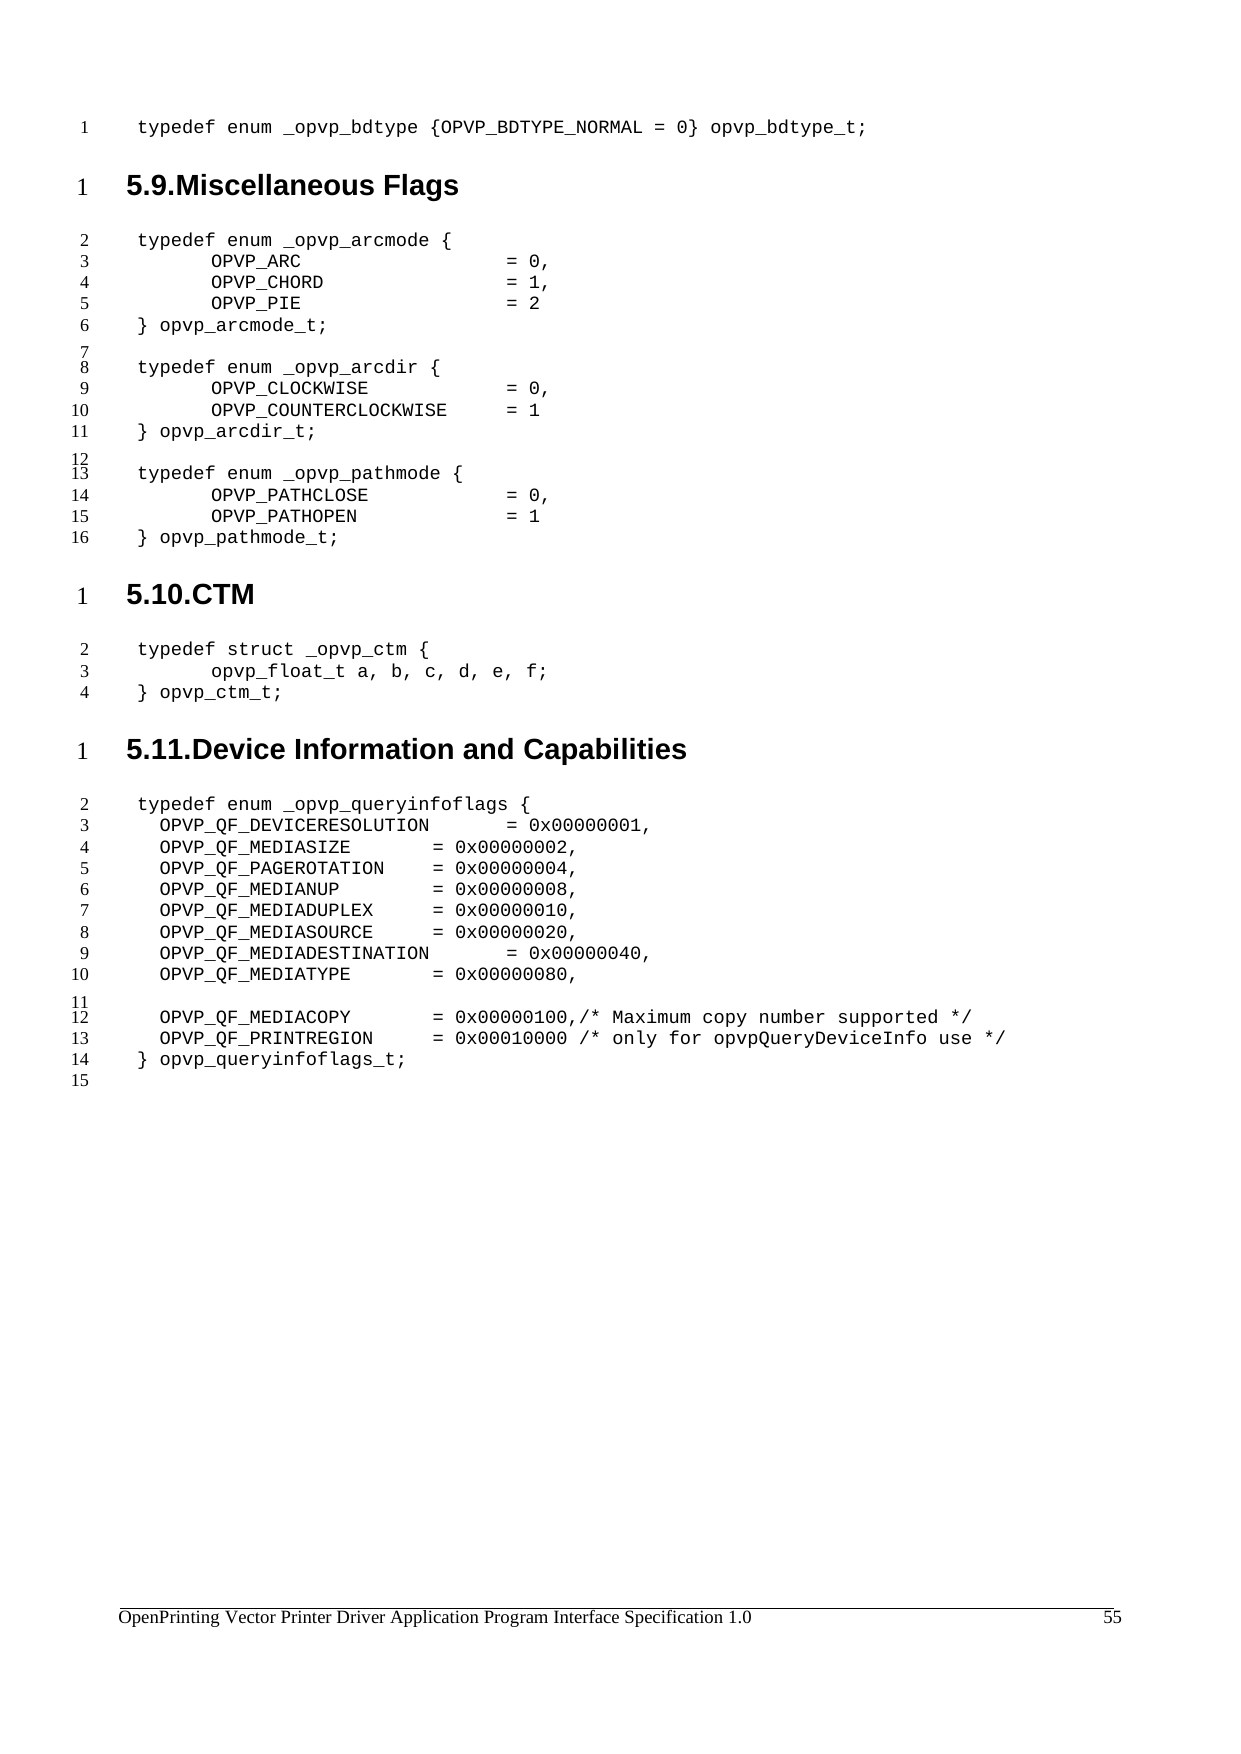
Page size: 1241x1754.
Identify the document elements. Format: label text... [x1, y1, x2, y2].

text OPVP_QF_MEDIASOURCE = 0x00000020, [137, 922, 1103, 944]
text OPVP_QF_PAGEROTATION = 0x00000004, [137, 859, 1103, 880]
text typedef enum _opvp_bdtype {OPVP_BDTYPE_NORMAL = 0} opvp_bdtype_t; [137, 118, 1103, 139]
text OPVP_PIE = 2 [137, 294, 1103, 315]
text OPVP_QF_PRINTREGION = 0x00010000 /* only for opvpQueryDeviceInfo use */ [137, 1029, 1103, 1050]
text typedef enum _opvp_arcdir { [137, 358, 1103, 379]
text OPVP_ARC = 0, [137, 252, 1103, 273]
text OPVP_COUNTERCLOCKWISE = 1 [137, 400, 1103, 422]
text OPVP_QF_MEDIADESTINATION = 0x00000040, [137, 944, 1103, 965]
text typedef struct _opvp_ctm { [137, 640, 1103, 661]
text opvp_float_t a, b, c, d, e, f; [137, 661, 1103, 683]
subtitle CTM [118, 578, 1122, 611]
text OPVP_QF_MEDIACOPY = 0x00000100,/* Maximum copy number supported */ [137, 1007, 1103, 1029]
text OPVP_PATHOPEN = 1 [137, 507, 1103, 528]
subtitle Device Information and Capabilities [118, 733, 1122, 766]
text OPVP_CLOCKWISE = 0, [137, 379, 1103, 400]
text OPVP_PATHCLOSE = 0, [137, 485, 1103, 507]
text } opvp_arcdir_t; [137, 422, 1103, 443]
text } opvp_queryinfoflags_t; [137, 1050, 1103, 1071]
text OPVP_QF_DEVICERESOLUTION = 0x00000001, [137, 816, 1103, 837]
text OPVP_CHORD = 1, [137, 273, 1103, 294]
text OPVP_QF_MEDIASIZE = 0x00000002, [137, 837, 1103, 859]
text typedef enum _opvp_queryinfoflags { [137, 795, 1103, 816]
subtitle Miscellaneous Flags [118, 168, 1122, 201]
text } opvp_ctm_t; [137, 683, 1103, 704]
text OPVP_QF_MEDIANUP = 0x00000008, [137, 880, 1103, 901]
text } opvp_arcmode_t; [137, 315, 1103, 337]
text typedef enum _opvp_pathmode { [137, 464, 1103, 485]
text OPVP_QF_MEDIADUPLEX = 0x00000010, [137, 901, 1103, 922]
text typedef enum _opvp_arcmode { [137, 230, 1103, 252]
text } opvp_pathmode_t; [137, 528, 1103, 549]
text OPVP_QF_MEDIATYPE = 0x00000080, [137, 965, 1103, 986]
